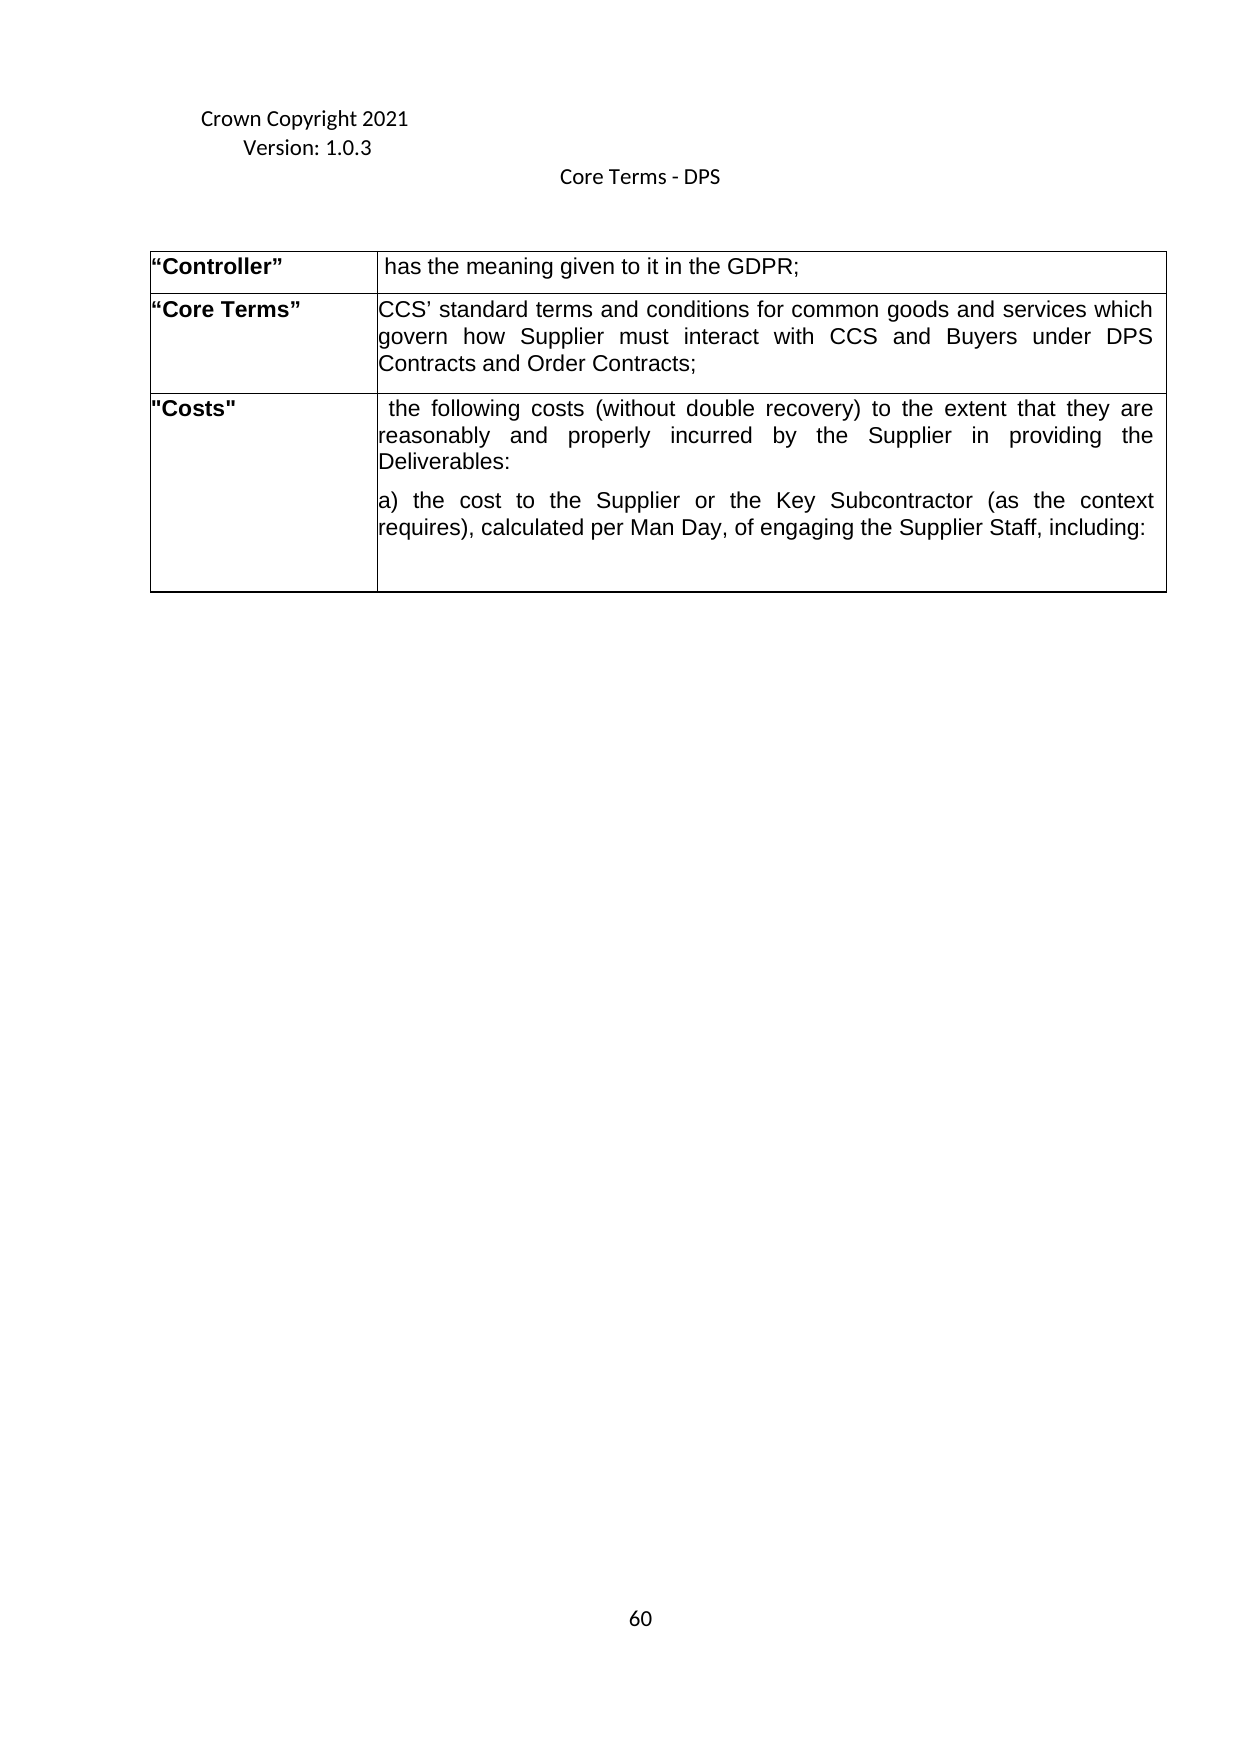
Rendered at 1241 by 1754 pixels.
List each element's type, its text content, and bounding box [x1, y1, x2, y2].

table_cell "Costs" [151, 394, 377, 591]
table_cell “Controller” [151, 252, 377, 293]
table_cell the following costs (without double recovery) to the extent that they are reasonably and properly incurred by the Supplier in providing the Deliverables: a) the cost to the Supplier or the Key Subcontractor (as the context requires), calculated per Man Day, of engaging the Supplier Staff, including: [378, 394, 1166, 591]
table_cell “Core Terms” [151, 294, 377, 393]
table_cell CCS’ standard terms and conditions for common goods and services which govern how Supplier must interact with CCS and Buyers under DPS Contracts and Order Contracts; [378, 294, 1166, 393]
table_cell has the meaning given to it in the GDPR; [378, 252, 1166, 293]
